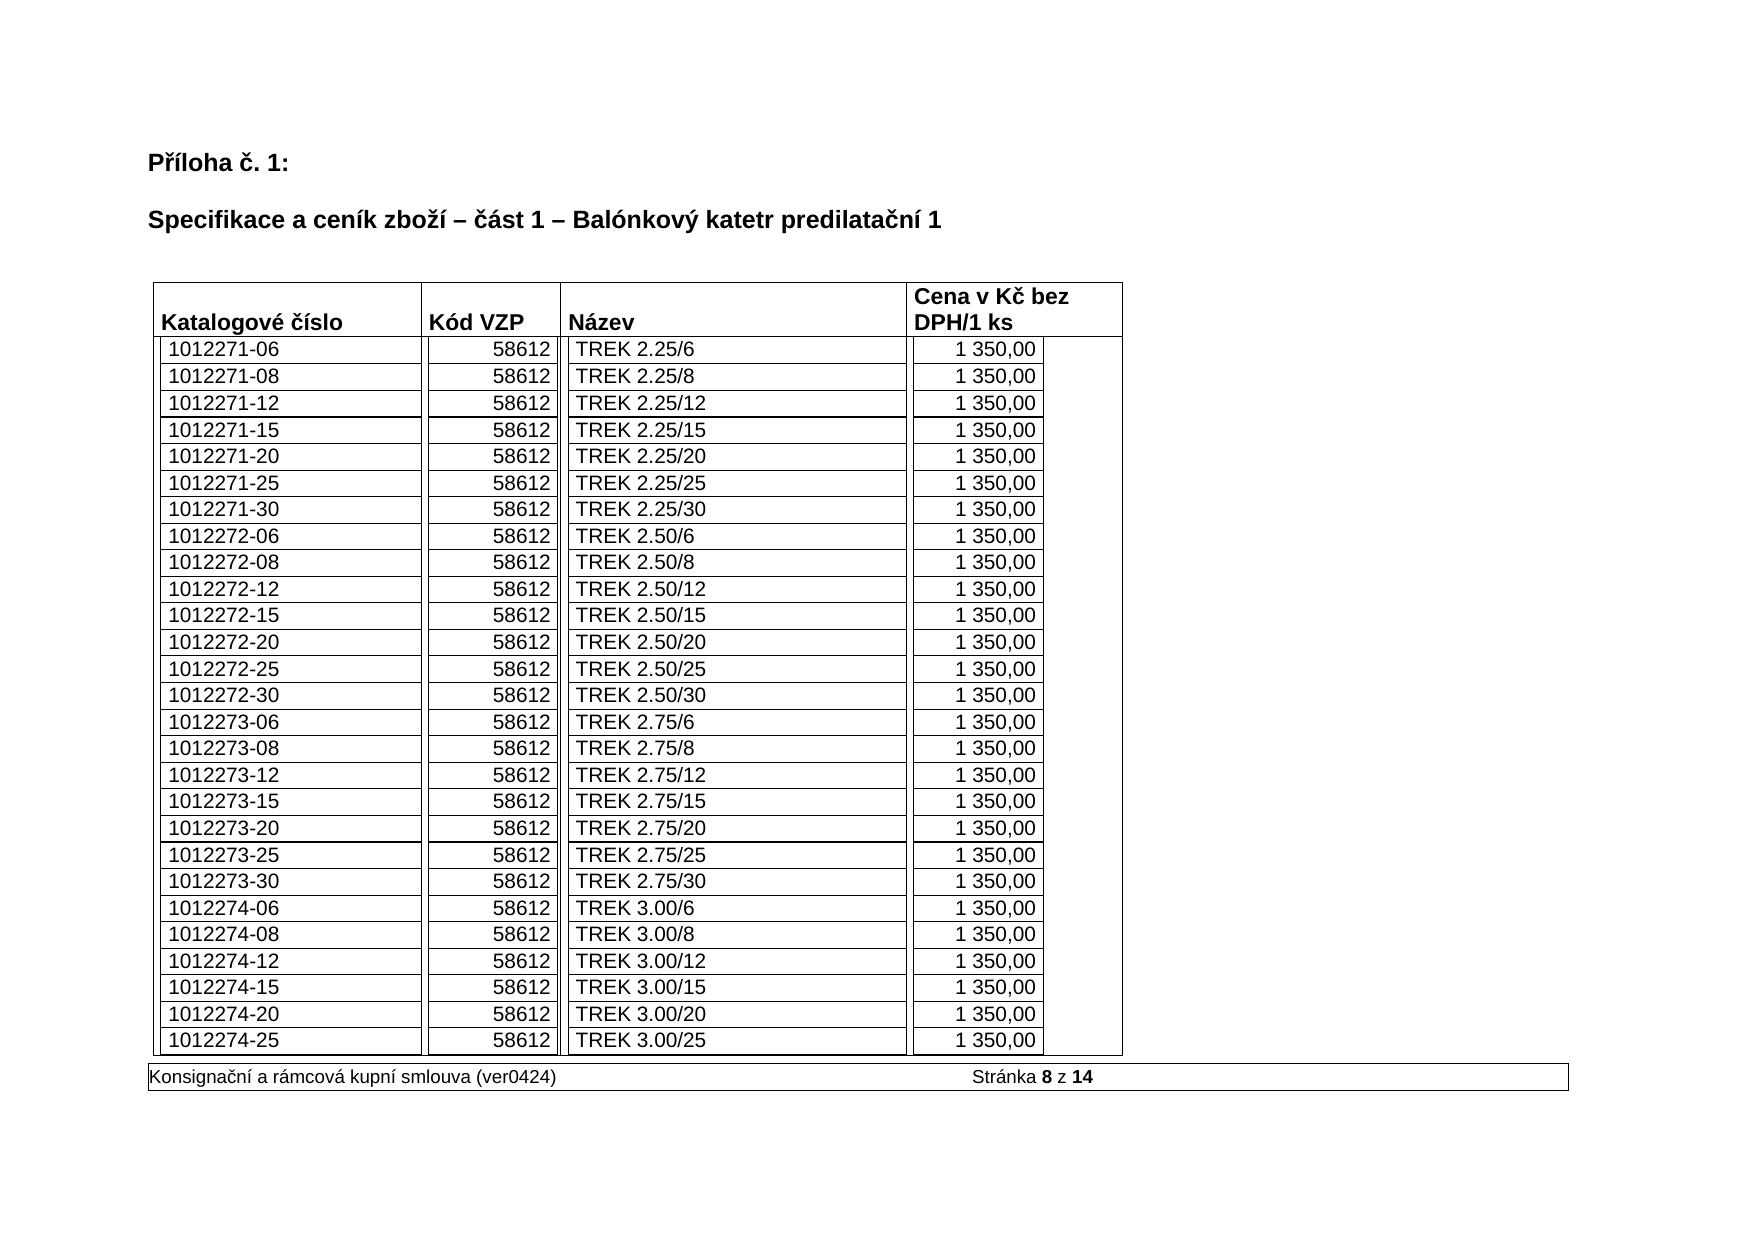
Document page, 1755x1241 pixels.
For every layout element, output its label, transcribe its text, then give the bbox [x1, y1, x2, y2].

table_cell TREK 2.75/15 [569, 789, 906, 815]
table_cell [422, 337, 428, 1055]
table_cell 58612 [429, 949, 557, 974]
table_cell 1012273-25 [161, 843, 421, 868]
table_cell 1 350,00 [914, 736, 1043, 762]
table_cell TREK 2.50/15 [569, 603, 906, 629]
table_cell TREK 2.75/20 [569, 816, 906, 841]
table_cell TREK 2.50/30 [569, 683, 906, 708]
text Specifikace a ceník zboží – část 1 – Balónkový katetr predilatační 1 [148, 205, 1606, 234]
table_cell 1 350,00 [914, 710, 1043, 735]
table_cell TREK 3.00/6 [569, 896, 906, 921]
table_cell 58612 [429, 922, 557, 948]
table_cell 1012272-06 [161, 524, 421, 549]
table_cell TREK 2.25/12 [569, 391, 906, 416]
table_cell 58612 [429, 603, 557, 629]
table_cell TREK 3.00/12 [569, 949, 906, 974]
table_cell 58612 [429, 471, 557, 496]
table_cell 58612 [429, 364, 557, 390]
table_cell 1012273-12 [161, 763, 421, 788]
table_cell 58612 [429, 418, 557, 443]
table_cell 1 350,00 [914, 603, 1043, 629]
table_cell 58612 [429, 763, 557, 788]
table_cell TREK 2.75/12 [569, 763, 906, 788]
table_cell 1012274-15 [161, 975, 421, 1001]
table_cell TREK 2.25/15 [569, 418, 906, 443]
table_cell 1012273-30 [161, 869, 421, 894]
table_cell TREK 2.25/8 [569, 364, 906, 390]
table_cell 1 350,00 [914, 843, 1043, 868]
table_cell [907, 337, 913, 1055]
table_cell TREK 2.75/30 [569, 869, 906, 894]
table_cell 1 350,00 [914, 869, 1043, 894]
table_cell 1012273-08 [161, 736, 421, 762]
table_cell 58612 [429, 975, 557, 1001]
table_header Název [561, 283, 906, 336]
table_cell 1 350,00 [914, 497, 1043, 523]
table_cell TREK 3.00/25 [569, 1028, 906, 1054]
table_cell 58612 [429, 1028, 557, 1054]
table_cell TREK 2.75/25 [569, 843, 906, 868]
table_cell TREK 2.25/30 [569, 497, 906, 523]
table_cell 58612 [429, 577, 557, 602]
table_cell 1012274-25 [161, 1028, 421, 1054]
table_cell 1012272-08 [161, 550, 421, 576]
table_cell 1012274-08 [161, 922, 421, 948]
table_cell 58612 [429, 391, 557, 416]
table_cell TREK 2.50/8 [569, 550, 906, 576]
table_cell TREK 2.50/20 [569, 630, 906, 655]
table_cell 1012274-06 [161, 896, 421, 921]
table_cell 58612 [429, 1002, 557, 1027]
table_header Katalogové číslo [154, 283, 421, 336]
table_cell 1 350,00 [914, 763, 1043, 788]
table_cell TREK 2.25/25 [569, 471, 906, 496]
table_cell 58612 [429, 736, 557, 762]
table_cell 1012273-15 [161, 789, 421, 815]
table_cell TREK 2.50/25 [569, 656, 906, 682]
table_header 58612 [429, 337, 557, 363]
table_cell 1 350,00 [914, 630, 1043, 655]
table_cell TREK 2.50/12 [569, 577, 906, 602]
table_header 1012271-06 [161, 337, 421, 363]
table_cell TREK 3.00/8 [569, 922, 906, 948]
table_cell 58612 [429, 444, 557, 469]
table_cell 1 350,00 [914, 896, 1043, 921]
table_cell 58612 [429, 816, 557, 841]
table_cell 1 350,00 [914, 683, 1043, 708]
table_cell 1 350,00 [914, 1028, 1043, 1054]
table_cell 1012271-12 [161, 391, 421, 416]
table_cell 58612 [429, 524, 557, 549]
table_cell 1012271-20 [161, 444, 421, 469]
table_cell 1012271-25 [161, 471, 421, 496]
table_cell 1012274-12 [161, 949, 421, 974]
table_cell 1012274-20 [161, 1002, 421, 1027]
table_cell TREK 3.00/20 [569, 1002, 906, 1027]
table_cell 1012271-15 [161, 418, 421, 443]
table_cell 1012271-08 [161, 364, 421, 390]
table_cell 1012272-20 [161, 630, 421, 655]
table_cell 1 350,00 [914, 577, 1043, 602]
table_header 1 350,00 [914, 337, 1043, 363]
table_cell 1012272-25 [161, 656, 421, 682]
table_cell 58612 [429, 550, 557, 576]
table_cell 58612 [429, 683, 557, 708]
table_cell 1 350,00 [914, 550, 1043, 576]
table_cell 1 350,00 [914, 922, 1043, 948]
table_cell TREK 3.00/15 [569, 975, 906, 1001]
table_cell 58612 [429, 656, 557, 682]
table_cell 1 350,00 [914, 816, 1043, 841]
table_cell TREK 2.75/6 [569, 710, 906, 735]
table_cell 1 350,00 [914, 444, 1043, 469]
table_cell TREK 2.50/6 [569, 524, 906, 549]
table_cell [561, 337, 568, 1055]
table_cell 1 350,00 [914, 789, 1043, 815]
table_cell 1012273-06 [161, 710, 421, 735]
table_cell 58612 [429, 869, 557, 894]
table_header Kód VZP [422, 283, 560, 336]
table_cell 1012272-30 [161, 683, 421, 708]
table_cell [154, 337, 160, 1055]
table_cell 58612 [429, 710, 557, 735]
table_cell 1 350,00 [914, 524, 1043, 549]
table_cell 58612 [429, 630, 557, 655]
table_cell 1 350,00 [914, 364, 1043, 390]
table_cell 58612 [429, 843, 557, 868]
table_cell TREK 2.25/20 [569, 444, 906, 469]
table_cell 1 350,00 [914, 418, 1043, 443]
table_cell 58612 [429, 896, 557, 921]
table_header Cena v Kč bez DPH/1 ks [907, 283, 1122, 336]
table_cell TREK 2.75/8 [569, 736, 906, 762]
table_cell 1012273-20 [161, 816, 421, 841]
table_cell 58612 [429, 497, 557, 523]
table_cell 1 350,00 [914, 656, 1043, 682]
table_cell 1012272-15 [161, 603, 421, 629]
table_cell 1 350,00 [914, 391, 1043, 416]
table_header TREK 2.25/6 [569, 337, 906, 363]
table_cell 1012272-12 [161, 577, 421, 602]
table_cell 1 350,00 [914, 975, 1043, 1001]
text Příloha č. 1: [148, 148, 1606, 176]
table_cell 1 350,00 [914, 949, 1043, 974]
table_cell 1 350,00 [914, 471, 1043, 496]
table_cell 58612 [429, 789, 557, 815]
table_cell [1044, 337, 1122, 1055]
table_cell 1012271-30 [161, 497, 421, 523]
table_cell 1 350,00 [914, 1002, 1043, 1027]
